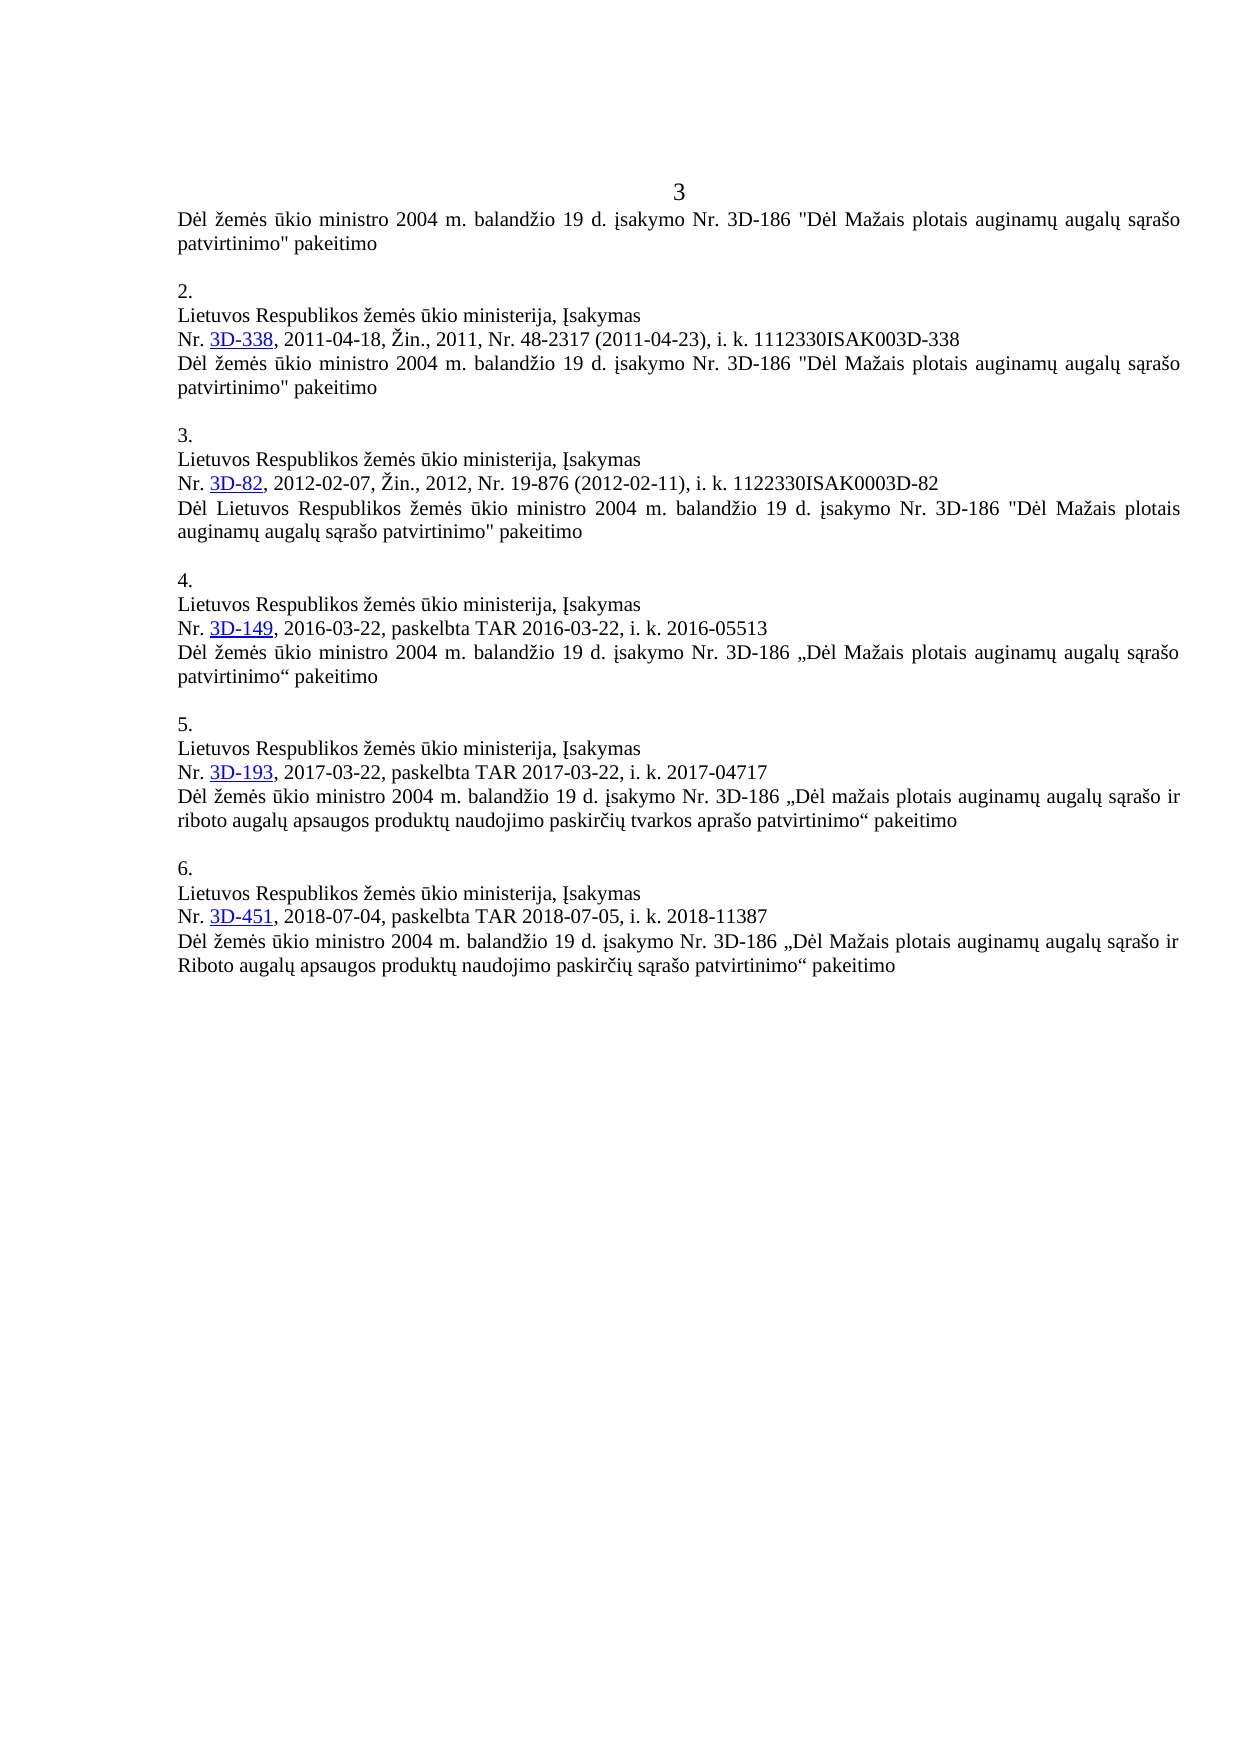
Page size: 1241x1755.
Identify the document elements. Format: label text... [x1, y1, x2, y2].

text Nr. 3D-451, 2018-07-04, paskelbta TAR 2018-07-05, i. k. 2018-11387 [177, 904, 1181, 928]
text Dėl žemės ūkio ministro 2004 m. balandžio 19 d. įsakymo Nr. 3D-186 "Dėl Mažais plotais auginamų augalų sąrašo patvirtinimo" pakeitimo [177, 207, 1181, 255]
text Lietuvos Respublikos žemės ūkio ministerija, Įsakymas [177, 880, 1181, 904]
text Nr. 3D-338, 2011-04-18, Žin., 2011, Nr. 48-2317 (2011-04-23), i. k. 1112330ISAK003D-338 [177, 327, 1181, 351]
text Lietuvos Respublikos žemės ūkio ministerija, Įsakymas [177, 736, 1181, 760]
text Nr. 3D-82, 2012-02-07, Žin., 2012, Nr. 19-876 (2012-02-11), i. k. 1122330ISAK0003D-82 [177, 471, 1181, 495]
text 4. [177, 568, 1181, 592]
text 2. [177, 279, 1181, 303]
text Dėl žemės ūkio ministro 2004 m. balandžio 19 d. įsakymo Nr. 3D-186 „Dėl mažais plotais auginamų augalų sąrašo ir riboto augalų apsaugos produktų naudojimo paskirčių tvarkos aprašo patvirtinimo“ pakeitimo [177, 784, 1181, 832]
text Dėl Lietuvos Respublikos žemės ūkio ministro 2004 m. balandžio 19 d. įsakymo Nr. 3D-186 "Dėl Mažais plotais auginamų augalų sąrašo patvirtinimo" pakeitimo [177, 495, 1181, 543]
text Dėl žemės ūkio ministro 2004 m. balandžio 19 d. įsakymo Nr. 3D-186 „Dėl Mažais plotais auginamų augalų sąrašo patvirtinimo“ pakeitimo [177, 640, 1181, 688]
text Nr. 3D-193, 2017-03-22, paskelbta TAR 2017-03-22, i. k. 2017-04717 [177, 760, 1181, 784]
text Lietuvos Respublikos žemės ūkio ministerija, Įsakymas [177, 303, 1181, 327]
text 3. [177, 423, 1181, 447]
text 5. [177, 712, 1181, 736]
text Lietuvos Respublikos žemės ūkio ministerija, Įsakymas [177, 447, 1181, 471]
text Lietuvos Respublikos žemės ūkio ministerija, Įsakymas [177, 592, 1181, 616]
text Dėl žemės ūkio ministro 2004 m. balandžio 19 d. įsakymo Nr. 3D-186 „Dėl Mažais plotais auginamų augalų sąrašo ir Riboto augalų apsaugos produktų naudojimo paskirčių sąrašo patvirtinimo“ pakeitimo [177, 928, 1181, 977]
text 6. [177, 856, 1181, 880]
text Dėl žemės ūkio ministro 2004 m. balandžio 19 d. įsakymo Nr. 3D-186 "Dėl Mažais plotais auginamų augalų sąrašo patvirtinimo" pakeitimo [177, 351, 1181, 399]
text Nr. 3D-149, 2016-03-22, paskelbta TAR 2016-03-22, i. k. 2016-05513 [177, 616, 1181, 640]
